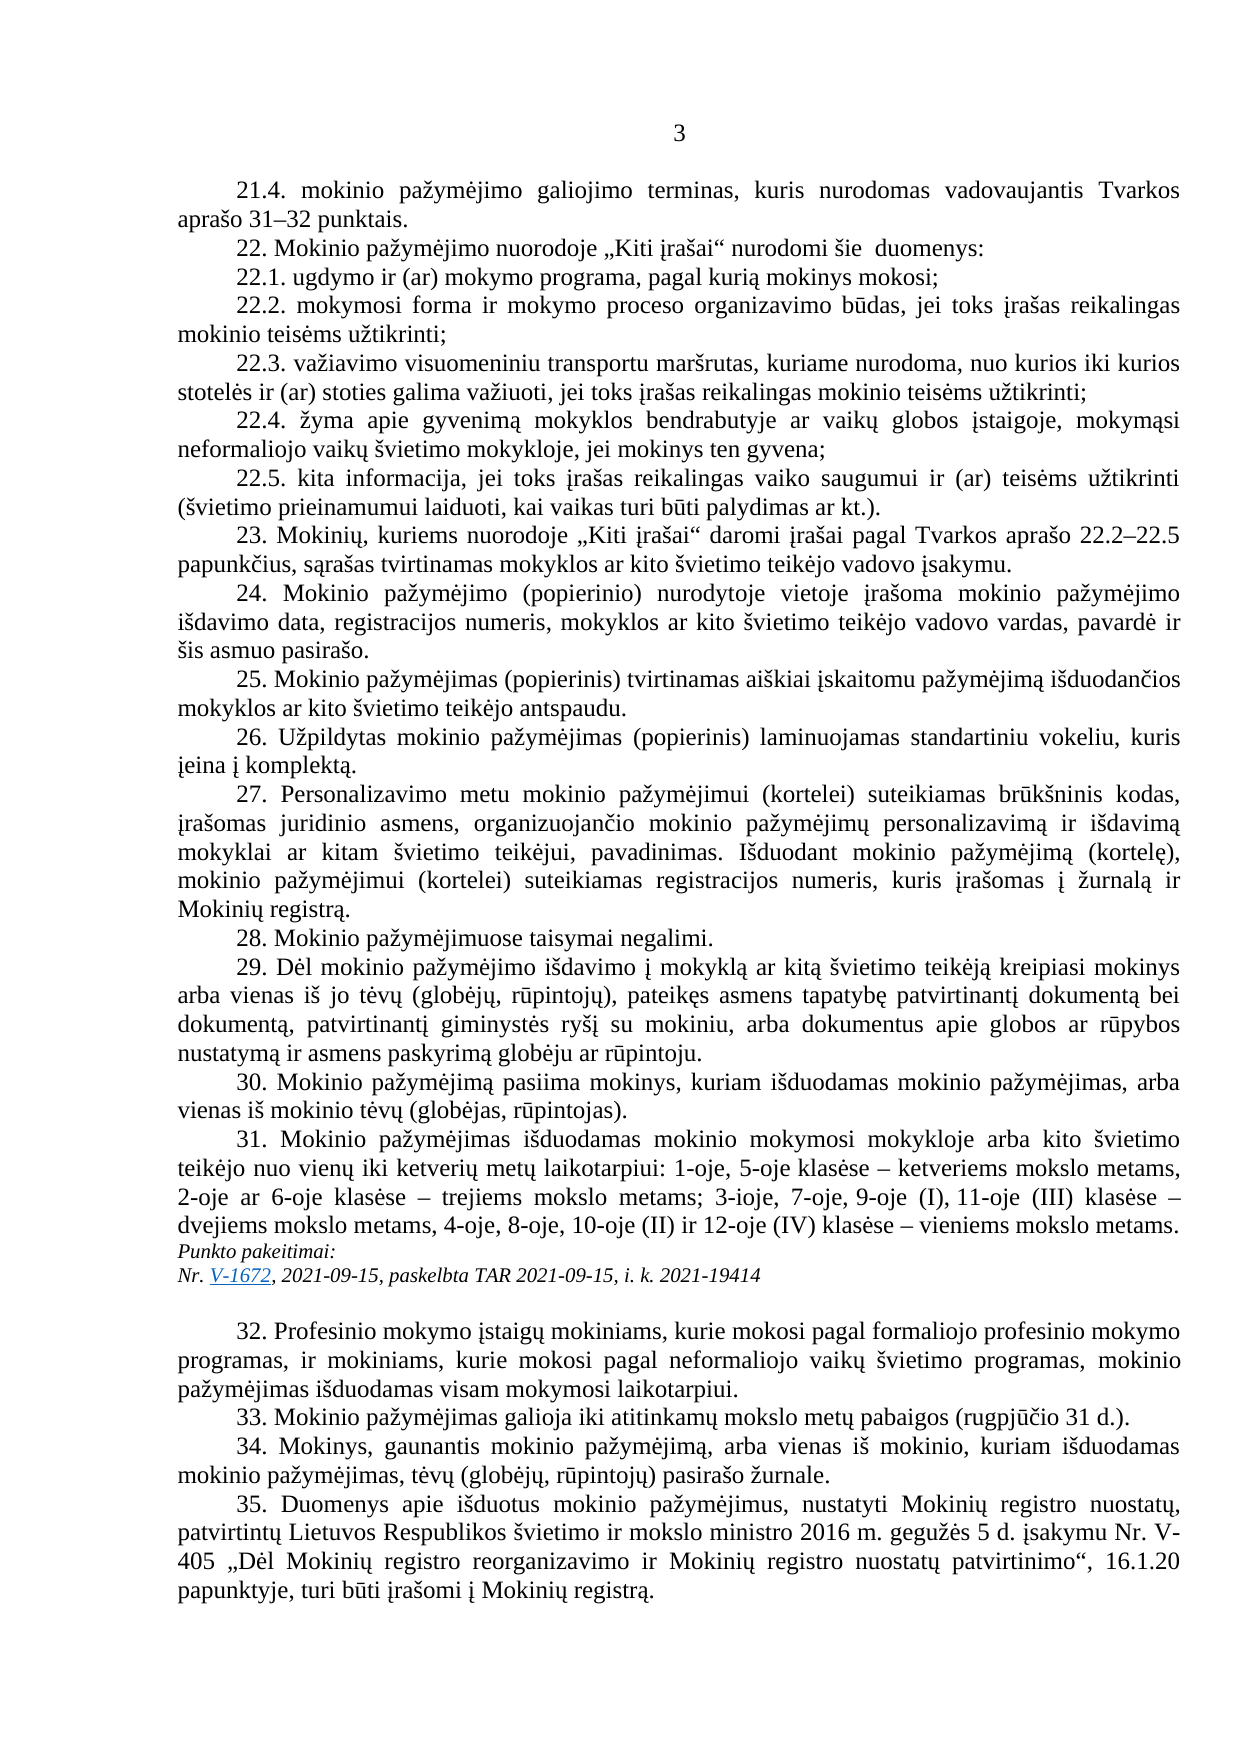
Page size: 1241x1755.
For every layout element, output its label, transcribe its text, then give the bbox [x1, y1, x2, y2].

text 34. Mokinys, gaunantis mokinio pažymėjimą, arba vienas iš mokinio, kuriam išduodamas mokinio pažymėjimas, tėvų (globėjų, rūpintojų) pasirašo žurnale. [177, 1431, 1181, 1489]
text 30. Mokinio pažymėjimą pasiima mokinys, kuriam išduodamas mokinio pažymėjimas, arba vienas iš mokinio tėvų (globėjas, rūpintojas). [177, 1067, 1181, 1124]
text 35. Duomenys apie išduotus mokinio pažymėjimus, nustatyti Mokinių registro nuostatų, patvirtintų Lietuvos Respublikos švietimo ir mokslo ministro 2016 m. gegužės 5 d. įsakymu Nr. V-405 „Dėl Mokinių registro reorganizavimo ir Mokinių registro nuostatų patvirtinimo“, 16.1.20 papunktyje, turi būti įrašomi į Mokinių registrą. [177, 1489, 1181, 1604]
text 31. Mokinio pažymėjimas išduodamas mokinio mokymosi mokykloje arba kito švietimo teikėjo nuo vienų iki ketverių metų laikotarpiui: 1-oje, 5-oje klasėse – ketveriems mokslo metams, 2-oje ar 6-oje klasėse – trejiems mokslo metams; 3-ioje, 7-oje, 9-oje (I), 11-oje (III) klasėse – dvejiems mokslo metams, 4-oje, 8-oje, 10-oje (II) ir 12-oje (IV) klasėse – vieniems mokslo metams. [177, 1124, 1181, 1239]
text 33. Mokinio pažymėjimas galioja iki atitinkamų mokslo metų pabaigos (rugpjūčio 31 d.). [177, 1402, 1181, 1431]
text 22.3. važiavimo visuomeniniu transportu maršrutas, kuriame nurodoma, nuo kurios iki kurios stotelės ir (ar) stoties galima važiuoti, jei toks įrašas reikalingas mokinio teisėms užtikrinti; [177, 348, 1181, 406]
text 25. Mokinio pažymėjimas (popierinis) tvirtinamas aiškiai įskaitomu pažymėjimą išduodančios mokyklos ar kito švietimo teikėjo antspaudu. [177, 664, 1181, 722]
text 22.1. ugdymo ir (ar) mokymo programa, pagal kurią mokinys mokosi; [177, 262, 1181, 291]
text 21.4. mokinio pažymėjimo galiojimo terminas, kuris nurodomas vadovaujantis Tvarkos aprašo 31–32 punktais. [177, 176, 1181, 233]
text 23. Mokinių, kuriems nuorodoje „Kiti įrašai“ daromi įrašai pagal Tvarkos aprašo 22.2–22.5 papunkčius, sąrašas tvirtinamas mokyklos ar kito švietimo teikėjo vadovo įsakymu. [177, 521, 1181, 578]
text 27. Personalizavimo metu mokinio pažymėjimui (kortelei) suteikiamas brūkšninis kodas, įrašomas juridinio asmens, organizuojančio mokinio pažymėjimų personalizavimą ir išdavimą mokyklai ar kitam švietimo teikėjui, pavadinimas. Išduodant mokinio pažymėjimą (kortelę), mokinio pažymėjimui (kortelei) suteikiamas registracijos numeris, kuris įrašomas į žurnalą ir Mokinių registrą. [177, 779, 1181, 923]
text 26. Užpildytas mokinio pažymėjimas (popierinis) laminuojamas standartiniu vokeliu, kuris įeina į komplektą. [177, 722, 1181, 779]
text 22.4. žyma apie gyvenimą mokyklos bendrabutyje ar vaikų globos įstaigoje, mokymąsi neformaliojo vaikų švietimo mokykloje, jei mokinys ten gyvena; [177, 406, 1181, 463]
text Nr. V-1672, 2021-09-15, paskelbta TAR 2021-09-15, i. k. 2021-19414 [177, 1263, 1181, 1287]
text 32. Profesinio mokymo įstaigų mokiniams, kurie mokosi pagal formaliojo profesinio mokymo programas, ir mokiniams, kurie mokosi pagal neformaliojo vaikų švietimo programas, mokinio pažymėjimas išduodamas visam mokymosi laikotarpiui. [177, 1316, 1181, 1402]
text 22.5. kita informacija, jei toks įrašas reikalingas vaiko saugumui ir (ar) teisėms užtikrinti (švietimo prieinamumui laiduoti, kai vaikas turi būti palydimas ar kt.). [177, 463, 1181, 521]
text 28. Mokinio pažymėjimuose taisymai negalimi. [177, 923, 1181, 952]
text 24. Mokinio pažymėjimo (popierinio) nurodytoje vietoje įrašoma mokinio pažymėjimo išdavimo data, registracijos numeris, mokyklos ar kito švietimo teikėjo vadovo vardas, pavardė ir šis asmuo pasirašo. [177, 578, 1181, 664]
text Punkto pakeitimai: [177, 1239, 1181, 1263]
text 22. Mokinio pažymėjimo nuorodoje „Kiti įrašai“ nurodomi šie duomenys: [177, 233, 1181, 262]
text 29. Dėl mokinio pažymėjimo išdavimo į mokyklą ar kitą švietimo teikėją kreipiasi mokinys arba vienas iš jo tėvų (globėjų, rūpintojų), pateikęs asmens tapatybę patvirtinantį dokumentą bei dokumentą, patvirtinantį giminystės ryšį su mokiniu, arba dokumentus apie globos ar rūpybos nustatymą ir asmens paskyrimą globėju ar rūpintoju. [177, 952, 1181, 1067]
text 22.2. mokymosi forma ir mokymo proceso organizavimo būdas, jei toks įrašas reikalingas mokinio teisėms užtikrinti; [177, 291, 1181, 348]
